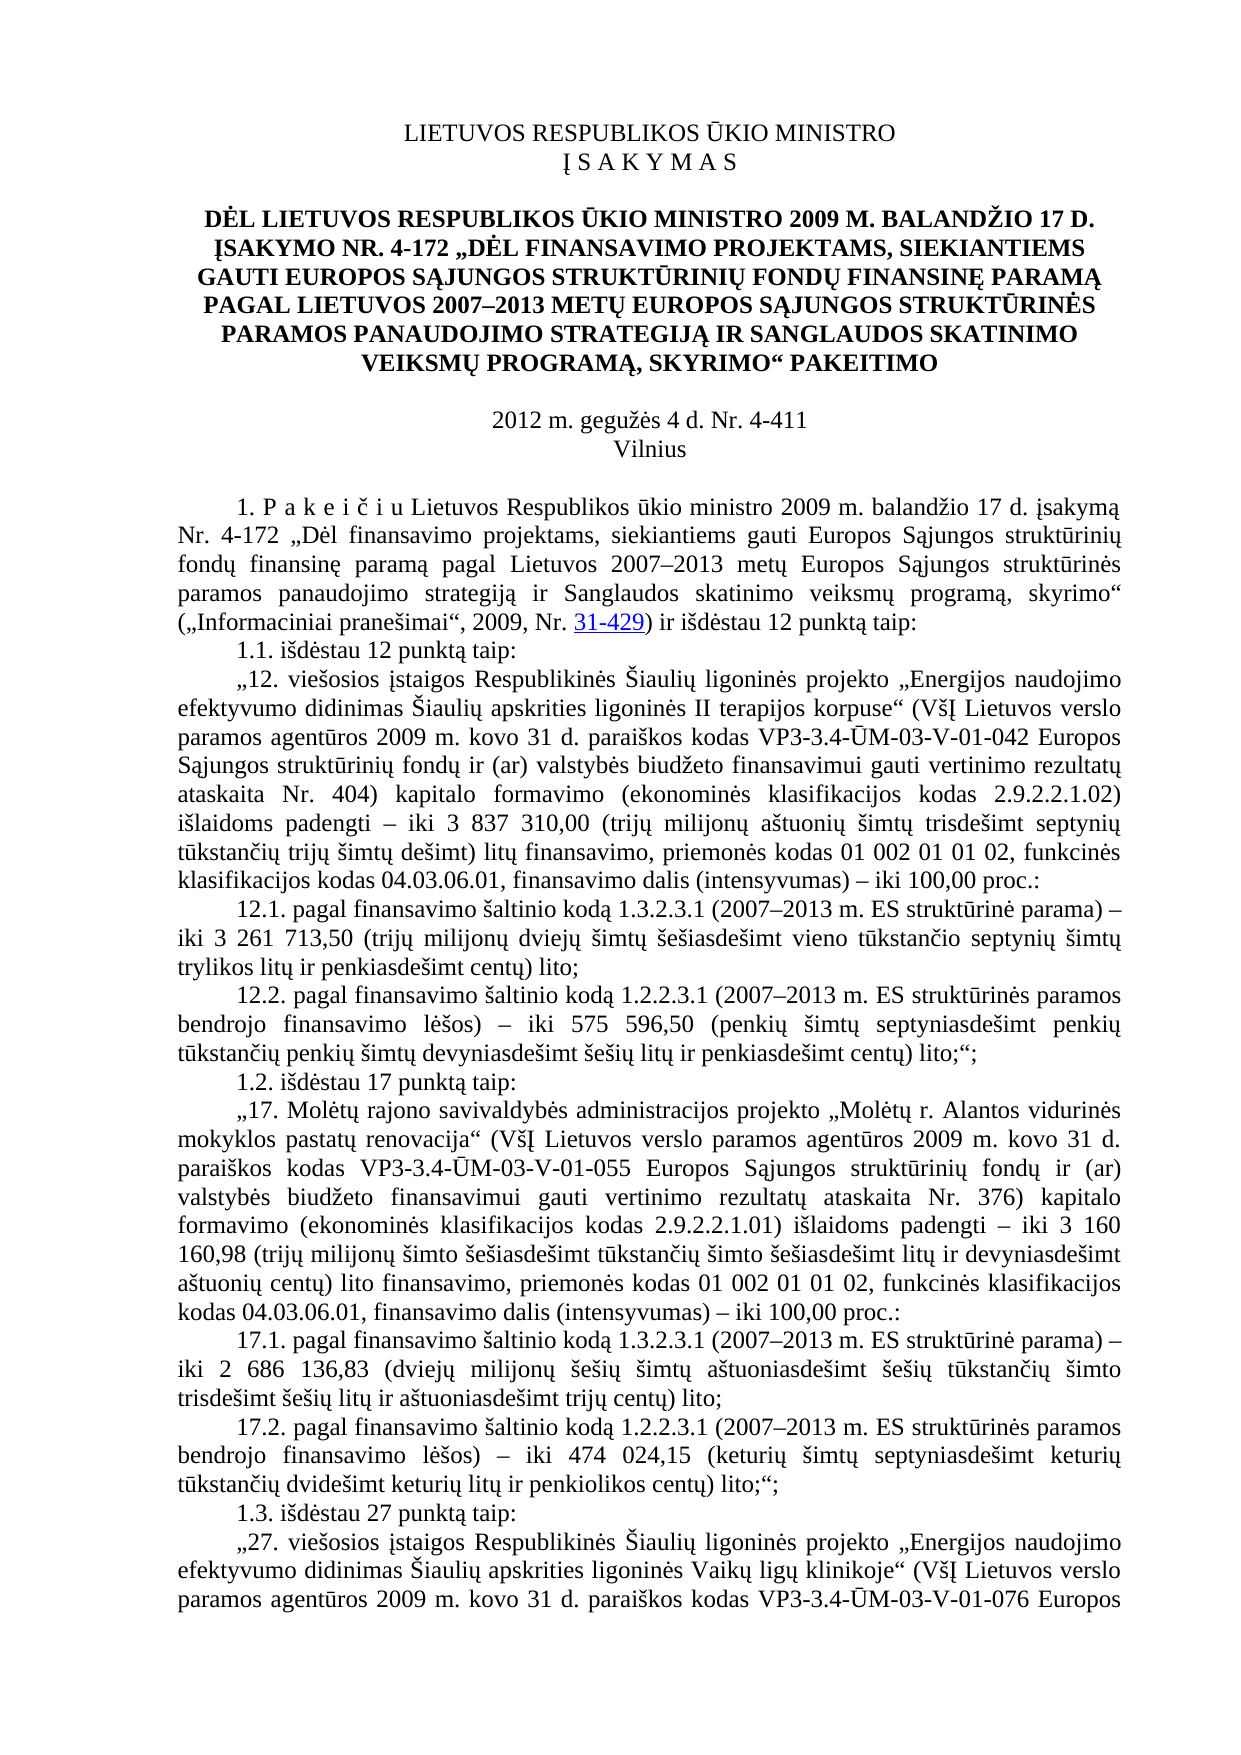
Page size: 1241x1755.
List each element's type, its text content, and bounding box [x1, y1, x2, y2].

text 1.3. išdėstau 27 punktą taip: [177, 1498, 1122, 1527]
text 1. P a k e i č i u Lietuvos Respublikos ūkio ministro 2009 m. balandžio 17 d. įsakymą Nr. 4-172 „Dėl finansavimo projektams, siekiantiems gauti Europos Sąjungos struktūrinių fondų finansinę paramą pagal Lietuvos 2007–2013 metų Europos Sąjungos struktūrinės paramos panaudojimo strategiją ir Sanglaudos skatinimo veiksmų programą, skyrimo“ („Informaciniai pranešimai“, 2009, Nr. 31-429) ir išdėstau 12 punktą taip: [177, 492, 1122, 636]
text 17.2. pagal finansavimo šaltinio kodą 1.2.2.3.1 (2007–2013 m. ES struktūrinės paramos bendrojo finansavimo lėšos) – iki 474 024,15 (keturių šimtų septyniasdešimt keturių tūkstančių dvidešimt keturių litų ir penkiolikos centų) lito;“; [177, 1412, 1122, 1498]
text 1.2. išdėstau 17 punktą taip: [177, 1067, 1122, 1096]
text Į S A K Y M A S [177, 147, 1122, 176]
text 17.1. pagal finansavimo šaltinio kodą 1.3.2.3.1 (2007–2013 m. ES struktūrinė parama) – iki 2 686 136,83 (dviejų milijonų šešių šimtų aštuoniasdešimt šešių tūkstančių šimto trisdešimt šešių litų ir aštuoniasdešimt trijų centų) lito; [177, 1326, 1122, 1412]
text 12.1. pagal finansavimo šaltinio kodą 1.3.2.3.1 (2007–2013 m. ES struktūrinė parama) – iki 3 261 713,50 (trijų milijonų dviejų šimtų šešiasdešimt vieno tūkstančio septynių šimtų trylikos litų ir penkiasdešimt centų) lito; [177, 894, 1122, 981]
text Vilnius [177, 434, 1122, 463]
text „12. viešosios įstaigos Respublikinės Šiaulių ligoninės projekto „Energijos naudojimo efektyvumo didinimas Šiaulių apskrities ligoninės II terapijos korpuse“ (VšĮ Lietuvos verslo paramos agentūros 2009 m. kovo 31 d. paraiškos kodas VP3-3.4-ŪM-03-V-01-042 Europos Sąjungos struktūrinių fondų ir (ar) valstybės biudžeto finansavimui gauti vertinimo rezultatų ataskaita Nr. 404) kapitalo formavimo (ekonominės klasifikacijos kodas 2.9.2.2.1.02) išlaidoms padengti – iki 3 837 310,00 (trijų milijonų aštuonių šimtų trisdešimt septynių tūkstančių trijų šimtų dešimt) litų finansavimo, priemonės kodas 01 002 01 01 02, funkcinės klasifikacijos kodas 04.03.06.01, finansavimo dalis (intensyvumas) – iki 100,00 proc.: [177, 664, 1122, 894]
text DĖL LIETUVOS RESPUBLIKOS ŪKIO MINISTRO 2009 M. BALANDŽIO 17 D. ĮSAKYMO NR. 4-172 „DĖL FINANSAVIMO PROJEKTAMS, SIEKIANTIEMS GAUTI EUROPOS SĄJUNGOS STRUKTŪRINIŲ FONDŲ FINANSINĘ PARAMĄ PAGAL LIETUVOS 2007–2013 METŲ EUROPOS SĄJUNGOS STRUKTŪRINĖS PARAMOS PANAUDOJIMO STRATEGIJĄ IR SANGLAUDOS SKATINIMO VEIKSMŲ PROGRAMĄ, SKYRIMO“ PAKEITIMO [177, 204, 1122, 377]
text 1.1. išdėstau 12 punktą taip: [177, 636, 1122, 664]
text LIETUVOS RESPUBLIKOS ŪKIO MINISTRO [177, 118, 1122, 147]
text „27. viešosios įstaigos Respublikinės Šiaulių ligoninės projekto „Energijos naudojimo efektyvumo didinimas Šiaulių apskrities ligoninės Vaikų ligų klinikoje“ (VšĮ Lietuvos verslo paramos agentūros 2009 m. kovo 31 d. paraiškos kodas VP3-3.4-ŪM-03-V-01-076 Europos [177, 1527, 1122, 1613]
text „17. Molėtų rajono savivaldybės administracijos projekto „Molėtų r. Alantos vidurinės mokyklos pastatų renovacija“ (VšĮ Lietuvos verslo paramos agentūros 2009 m. kovo 31 d. paraiškos kodas VP3-3.4-ŪM-03-V-01-055 Europos Sąjungos struktūrinių fondų ir (ar) valstybės biudžeto finansavimui gauti vertinimo rezultatų ataskaita Nr. 376) kapitalo formavimo (ekonominės klasifikacijos kodas 2.9.2.2.1.01) išlaidoms padengti – iki 3 160 160,98 (trijų milijonų šimto šešiasdešimt tūkstančių šimto šešiasdešimt litų ir devyniasdešimt aštuonių centų) lito finansavimo, priemonės kodas 01 002 01 01 02, funkcinės klasifikacijos kodas 04.03.06.01, finansavimo dalis (intensyvumas) – iki 100,00 proc.: [177, 1096, 1122, 1326]
text 2012 m. gegužės 4 d. Nr. 4-411 [177, 406, 1122, 434]
text 12.2. pagal finansavimo šaltinio kodą 1.2.2.3.1 (2007–2013 m. ES struktūrinės paramos bendrojo finansavimo lėšos) – iki 575 596,50 (penkių šimtų septyniasdešimt penkių tūkstančių penkių šimtų devyniasdešimt šešių litų ir penkiasdešimt centų) lito;“; [177, 981, 1122, 1067]
